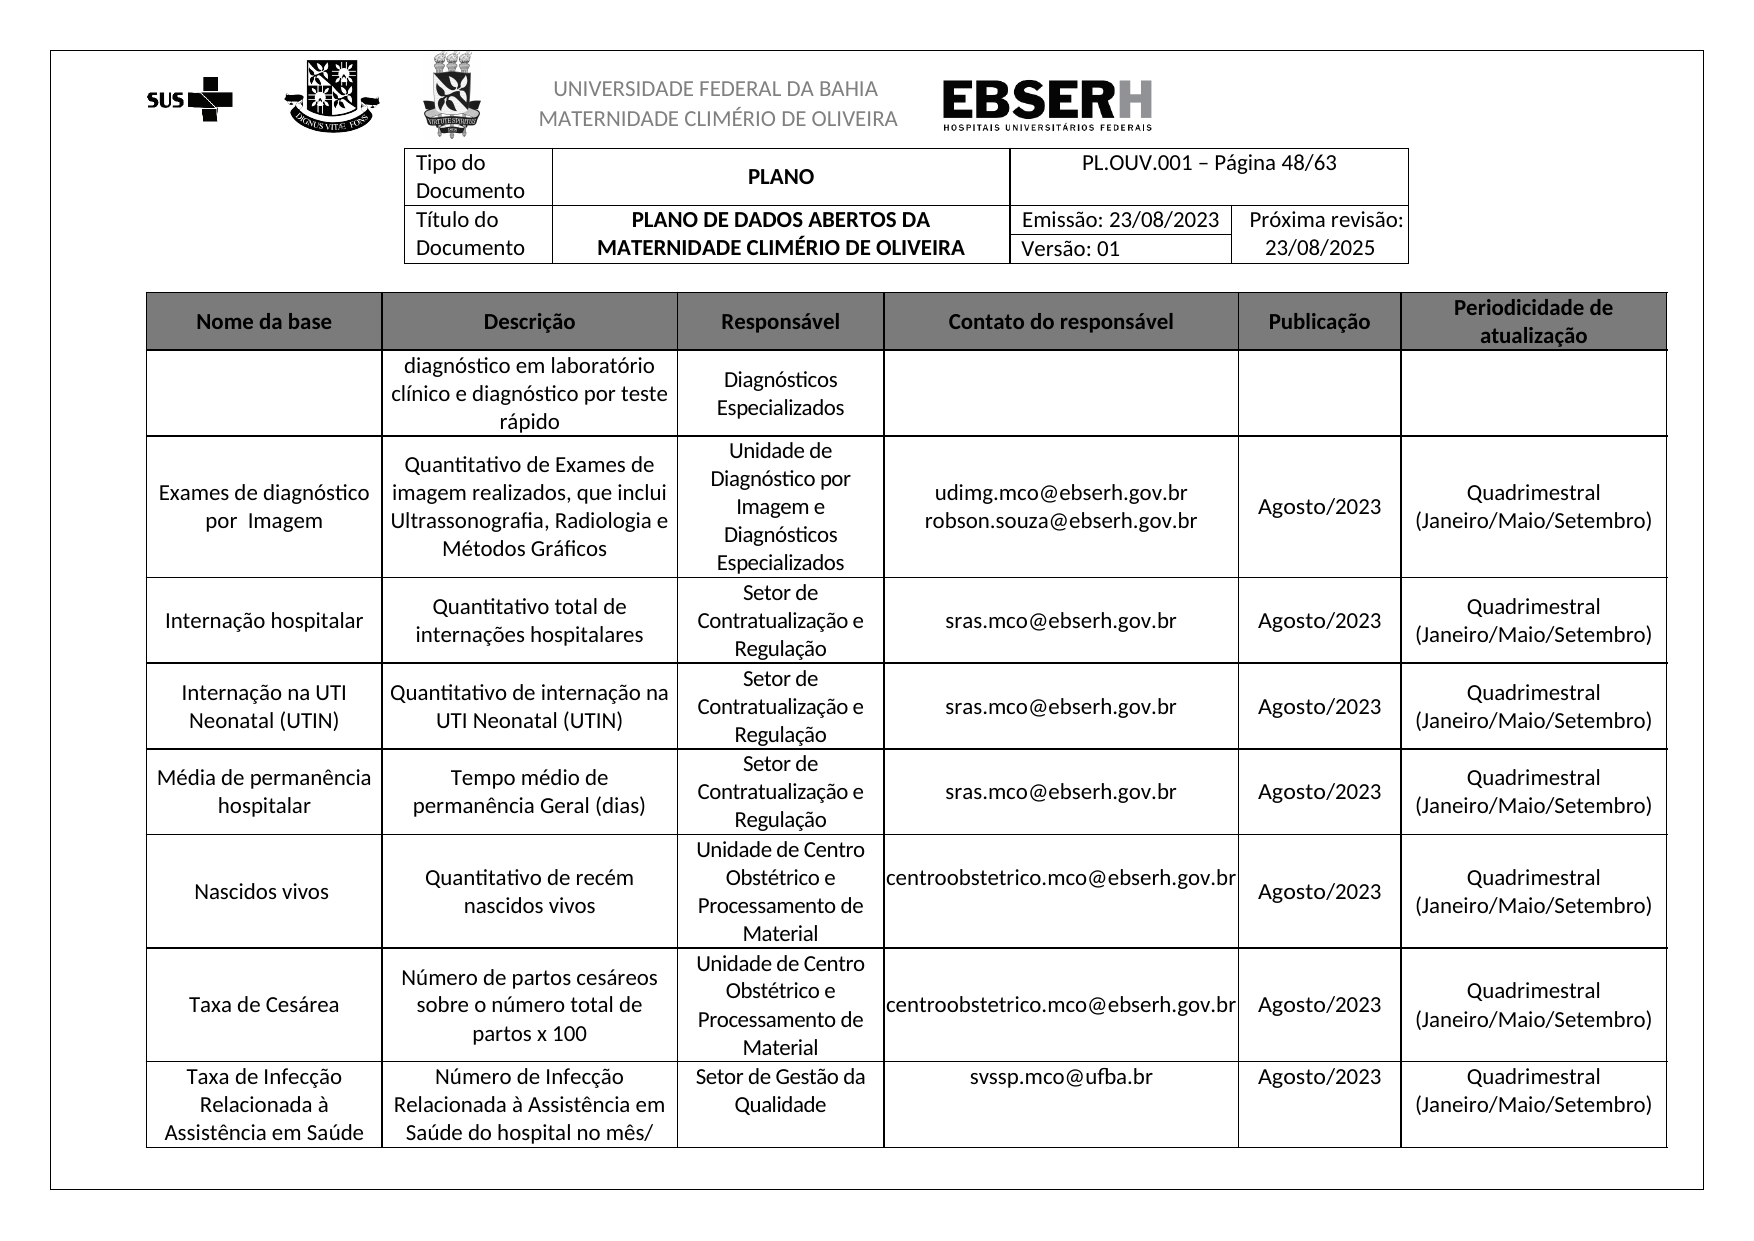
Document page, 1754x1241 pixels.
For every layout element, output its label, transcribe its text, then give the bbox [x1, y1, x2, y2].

table_header Responsável [678, 293, 883, 349]
table_header Nome da base [147, 293, 381, 349]
table_cell udimg.mco@ebserh.gov.br robson.souza@ebserh.gov.br [885, 437, 1238, 577]
table_cell Agosto/2023 [1239, 664, 1400, 748]
table_cell Agosto/2023 [1239, 750, 1400, 833]
table_cell Setor de Contratualização e Regulação [678, 578, 883, 662]
table_cell Quadrimestral (Janeiro/Maio/Setembro) [1402, 835, 1666, 947]
table_cell Agosto/2023 [1239, 1062, 1400, 1146]
table_cell sras.mco@ebserh.gov.br [885, 750, 1238, 833]
table_cell Quadrimestral (Janeiro/Maio/Setembro) [1402, 750, 1666, 833]
table_cell [885, 351, 1238, 435]
table_cell Internação hospitalar [147, 578, 381, 662]
table_cell Taxa de Infecção Relacionada à Assistência em Saúde [147, 1062, 381, 1146]
table_cell Taxa de Cesárea [147, 949, 381, 1061]
table_cell Unidade de Diagnóstico por Imagem e Diagnósticos Especializados [678, 437, 883, 577]
table_cell Quantitativo de Exames de imagem realizados, que inclui Ultrassonografia, Radiologia e Métodos Gráficos [383, 437, 677, 577]
table_cell Agosto/2023 [1239, 949, 1400, 1061]
table_cell Tempo médio de permanência Geral (dias) [383, 750, 677, 833]
table_cell Média de permanência hospitalar [147, 750, 381, 833]
table_cell [147, 351, 381, 435]
table_cell Unidade de Centro Obstétrico e Processamento de Material [678, 949, 883, 1061]
table_cell [1402, 351, 1666, 435]
table_cell svssp.mco@ufba.br [885, 1062, 1238, 1146]
table_cell Número de partos cesáreos sobre o número total de partos x 100 [383, 949, 677, 1061]
table_cell Quadrimestral (Janeiro/Maio/Setembro) [1402, 664, 1666, 748]
table_cell Exames de diagnóstico por Imagem [147, 437, 381, 577]
table_cell Quadrimestral (Janeiro/Maio/Setembro) [1402, 949, 1666, 1061]
table_cell Agosto/2023 [1239, 835, 1400, 947]
table_cell Setor de Gestão da Qualidade [678, 1062, 883, 1146]
table_cell Quadrimestral (Janeiro/Maio/Setembro) [1402, 1062, 1666, 1146]
table_cell diagnóstico em laboratório clínico e diagnóstico por teste rápido [383, 351, 677, 435]
table_cell Internação na UTI Neonatal (UTIN) [147, 664, 381, 748]
table_cell Número de Infecção Relacionada à Assistência em Saúde do hospital no mês/ [383, 1062, 677, 1146]
table_cell [1239, 351, 1400, 435]
table_cell Quadrimestral (Janeiro/Maio/Setembro) [1402, 578, 1666, 662]
table_cell Unidade de Centro Obstétrico e Processamento de Material [678, 835, 883, 947]
table_cell sras.mco@ebserh.gov.br [885, 664, 1238, 748]
table_cell Agosto/2023 [1239, 437, 1400, 577]
table_cell Quantitativo total de internações hospitalares [383, 578, 677, 662]
table_cell centroobstetrico.mco@ebserh.gov.br [885, 835, 1238, 947]
table_cell Diagnósticos Especializados [678, 351, 883, 435]
table_cell Agosto/2023 [1239, 578, 1400, 662]
table_cell Quadrimestral (Janeiro/Maio/Setembro) [1402, 437, 1666, 577]
table_header Publicação [1239, 293, 1400, 349]
table_cell centroobstetrico.mco@ebserh.gov.br [885, 949, 1238, 1061]
table_header Periodicidade de atualização [1402, 293, 1666, 349]
table_cell Setor de Contratualização e Regulação [678, 750, 883, 833]
table_cell Quantitativo de recém nascidos vivos [383, 835, 677, 947]
table_cell Quantitativo de internação na UTI Neonatal (UTIN) [383, 664, 677, 748]
table_cell Nascidos vivos [147, 835, 381, 947]
table_cell Setor de Contratualização e Regulação [678, 664, 883, 748]
table_header Contato do responsável [885, 293, 1238, 349]
table_header Descrição [383, 293, 677, 349]
table_cell sras.mco@ebserh.gov.br [885, 578, 1238, 662]
